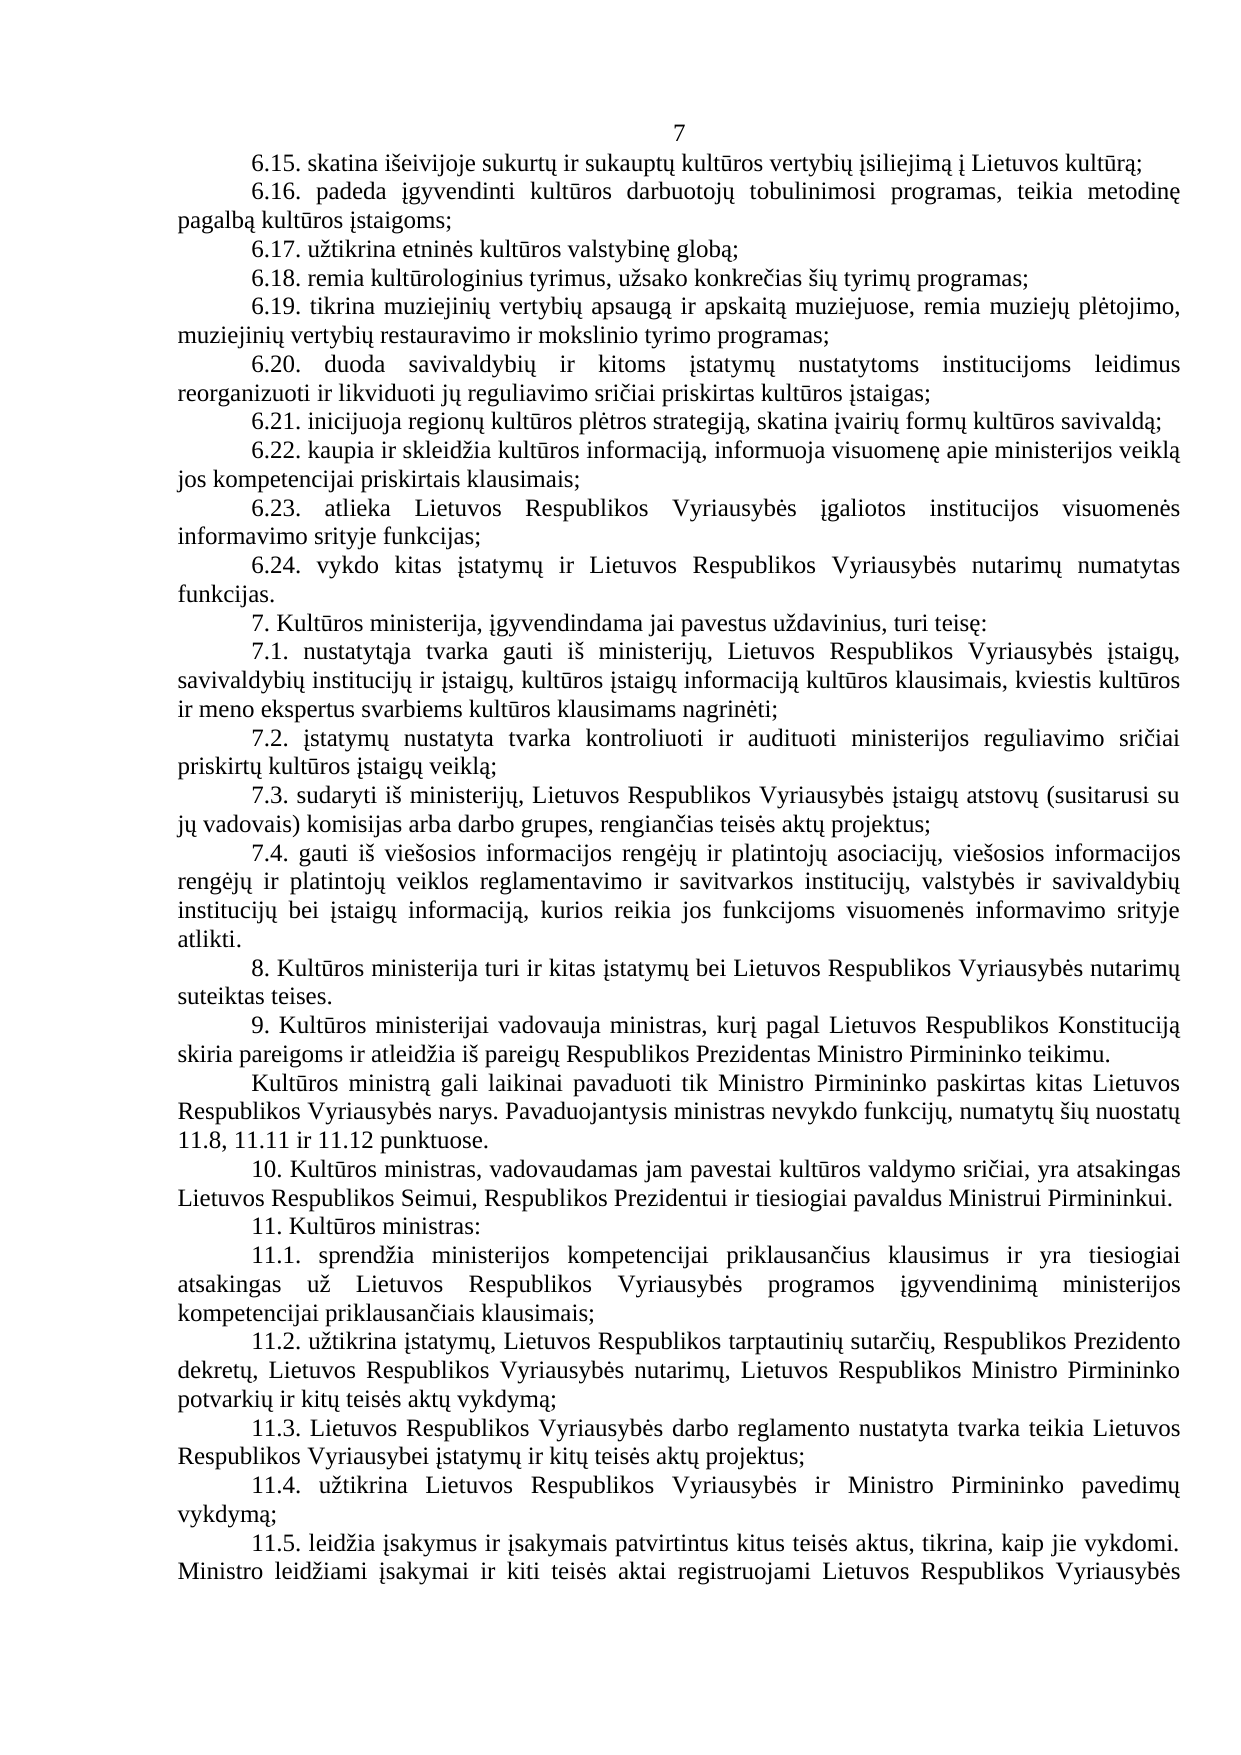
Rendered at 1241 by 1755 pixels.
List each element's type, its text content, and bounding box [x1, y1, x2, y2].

text 6.20. duoda savivaldybių ir kitoms įstatymų nustatytoms institucijoms leidimus reorganizuoti ir likviduoti jų reguliavimo sričiai priskirtas kultūros įstaigas; [177, 349, 1181, 406]
text 6.16. padeda įgyvendinti kultūros darbuotojų tobulinimosi programas, teikia metodinę pagalbą kultūros įstaigoms; [177, 176, 1181, 234]
text 11.5. leidžia įsakymus ir įsakymais patvirtintus kitus teisės aktus, tikrina, kaip jie vykdomi. Ministro leidžiami įsakymai ir kiti teisės aktai registruojami Lietuvos Respublikos Vyriausybės [177, 1528, 1181, 1585]
text 6.21. inicijuoja regionų kultūros plėtros strategiją, skatina įvairių formų kultūros savivaldą; [177, 406, 1181, 435]
text 11.2. užtikrina įstatymų, Lietuvos Respublikos tarptautinių sutarčių, Respublikos Prezidento dekretų, Lietuvos Respublikos Vyriausybės nutarimų, Lietuvos Respublikos Ministro Pirmininko potvarkių ir kitų teisės aktų vykdymą; [177, 1326, 1181, 1413]
text 6.18. remia kultūrologinius tyrimus, užsako konkrečias šių tyrimų programas; [177, 263, 1181, 291]
text 6.23. atlieka Lietuvos Respublikos Vyriausybės įgaliotos institucijos visuomenės informavimo srityje funkcijas; [177, 493, 1181, 550]
text 6.24. vykdo kitas įstatymų ir Lietuvos Respublikos Vyriausybės nutarimų numatytas funkcijas. [177, 550, 1181, 608]
text Kultūros ministrą gali laikinai pavaduoti tik Ministro Pirmininko paskirtas kitas Lietuvos Respublikos Vyriausybės narys. Pavaduojantysis ministras nevykdo funkcijų, numatytų šių nuostatų 11.8, 11.11 ir 11.12 punktuose. [177, 1068, 1181, 1154]
text 6.22. kaupia ir skleidžia kultūros informaciją, informuoja visuomenę apie ministerijos veiklą jos kompetencijai priskirtais klausimais; [177, 435, 1181, 493]
text 11.1. sprendžia ministerijos kompetencijai priklausančius klausimus ir yra tiesiogiai atsakingas už Lietuvos Respublikos Vyriausybės programos įgyvendinimą ministerijos kompetencijai priklausančiais klausimais; [177, 1240, 1181, 1326]
text 7.2. įstatymų nustatyta tvarka kontroliuoti ir audituoti ministerijos reguliavimo sričiai priskirtų kultūros įstaigų veiklą; [177, 723, 1181, 780]
text 11. Kultūros ministras: [177, 1211, 1181, 1240]
text 7.3. sudaryti iš ministerijų, Lietuvos Respublikos Vyriausybės įstaigų atstovų (susitarusi su jų vadovais) komisijas arba darbo grupes, rengiančias teisės aktų projektus; [177, 780, 1181, 838]
text 11.3. Lietuvos Respublikos Vyriausybės darbo reglamento nustatyta tvarka teikia Lietuvos Respublikos Vyriausybei įstatymų ir kitų teisės aktų projektus; [177, 1413, 1181, 1470]
text 8. Kultūros ministerija turi ir kitas įstatymų bei Lietuvos Respublikos Vyriausybės nutarimų suteiktas teises. [177, 953, 1181, 1010]
text 6.15. skatina išeivijoje sukurtų ir sukauptų kultūros vertybių įsiliejimą į Lietuvos kultūrą; [177, 148, 1181, 176]
text 9. Kultūros ministerijai vadovauja ministras, kurį pagal Lietuvos Respublikos Konstituciją skiria pareigoms ir atleidžia iš pareigų Respublikos Prezidentas Ministro Pirmininko teikimu. [177, 1010, 1181, 1068]
text 7.4. gauti iš viešosios informacijos rengėjų ir platintojų asociacijų, viešosios informacijos rengėjų ir platintojų veiklos reglamentavimo ir savitvarkos institucijų, valstybės ir savivaldybių institucijų bei įstaigų informaciją, kurios reikia jos funkcijoms visuomenės informavimo srityje atlikti. [177, 838, 1181, 953]
text 7.1. nustatytąja tvarka gauti iš ministerijų, Lietuvos Respublikos Vyriausybės įstaigų, savivaldybių institucijų ir įstaigų, kultūros įstaigų informaciją kultūros klausimais, kviestis kultūros ir meno ekspertus svarbiems kultūros klausimams nagrinėti; [177, 636, 1181, 723]
text 7. Kultūros ministerija, įgyvendindama jai pavestus uždavinius, turi teisę: [177, 608, 1181, 636]
text 6.17. užtikrina etninės kultūros valstybinę globą; [177, 234, 1181, 263]
text 11.4. užtikrina Lietuvos Respublikos Vyriausybės ir Ministro Pirmininko pavedimų vykdymą; [177, 1470, 1181, 1528]
text 10. Kultūros ministras, vadovaudamas jam pavestai kultūros valdymo sričiai, yra atsakingas Lietuvos Respublikos Seimui, Respublikos Prezidentui ir tiesiogiai pavaldus Ministrui Pirmininkui. [177, 1154, 1181, 1211]
text 6.19. tikrina muziejinių vertybių apsaugą ir apskaitą muziejuose, remia muziejų plėtojimo, muziejinių vertybių restauravimo ir mokslinio tyrimo programas; [177, 291, 1181, 349]
